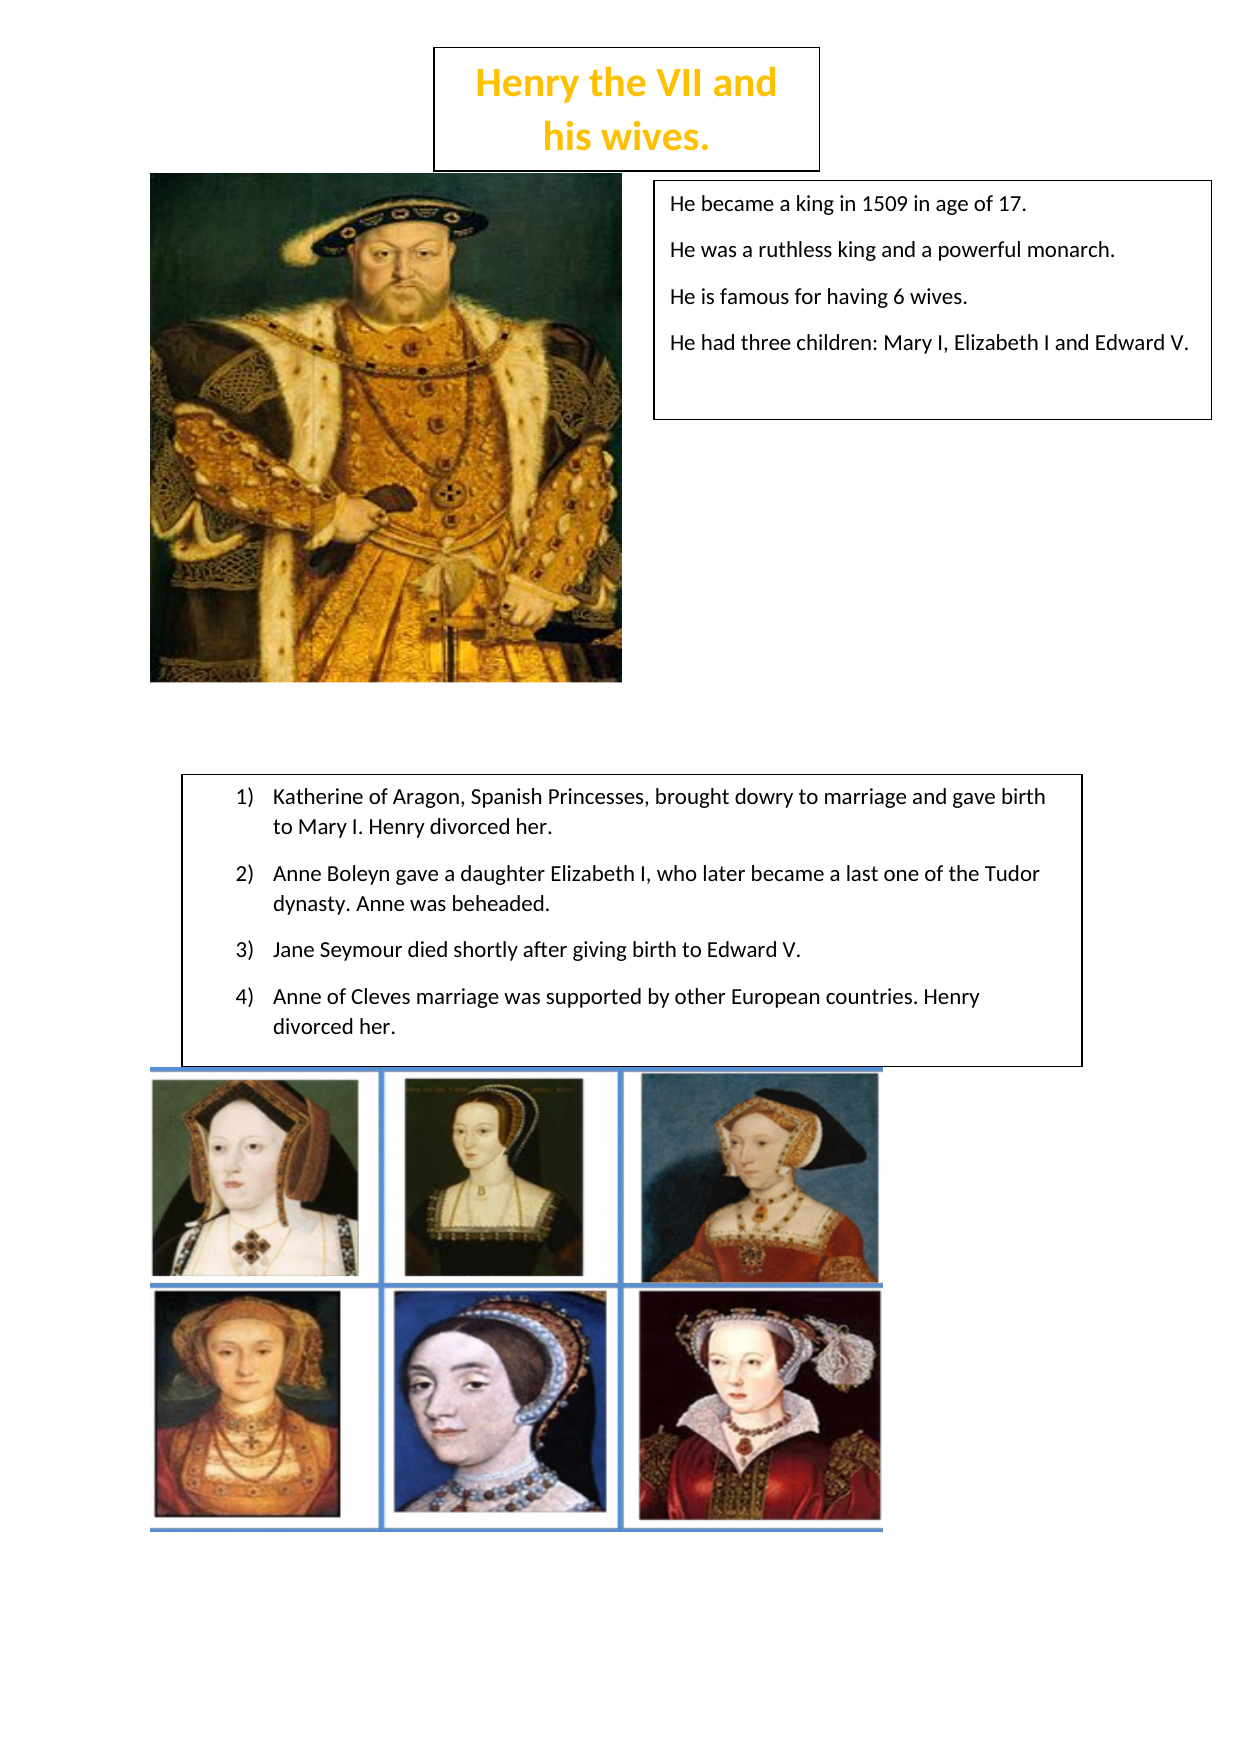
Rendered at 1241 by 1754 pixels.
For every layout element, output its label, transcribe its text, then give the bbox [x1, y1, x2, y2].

list Anne of Cleves marriage was supported by other European countries. Henry divorced her. [235, 982, 1066, 1040]
text He had three children: Mary I, Elizabeth I and Edward V. [670, 328, 1196, 356]
text He is famous for having 6 wives. [670, 282, 1196, 310]
text He was a ruthless king and a powerful monarch. [670, 235, 1196, 263]
list Katherine of Aragon, Spanish Princesses, brought dowry to marriage and gave birth to Mary I. Henry divorced her. [235, 782, 1066, 840]
text He became a king in 1509 in age of 17. [670, 189, 1196, 217]
list Jane Seymour died shortly after giving birth to Edward V. [235, 935, 1066, 963]
list Anne Boleyn gave a daughter Elizabeth I, who later became a last one of the Tudor dynasty. Anne was beheaded. [235, 859, 1066, 917]
